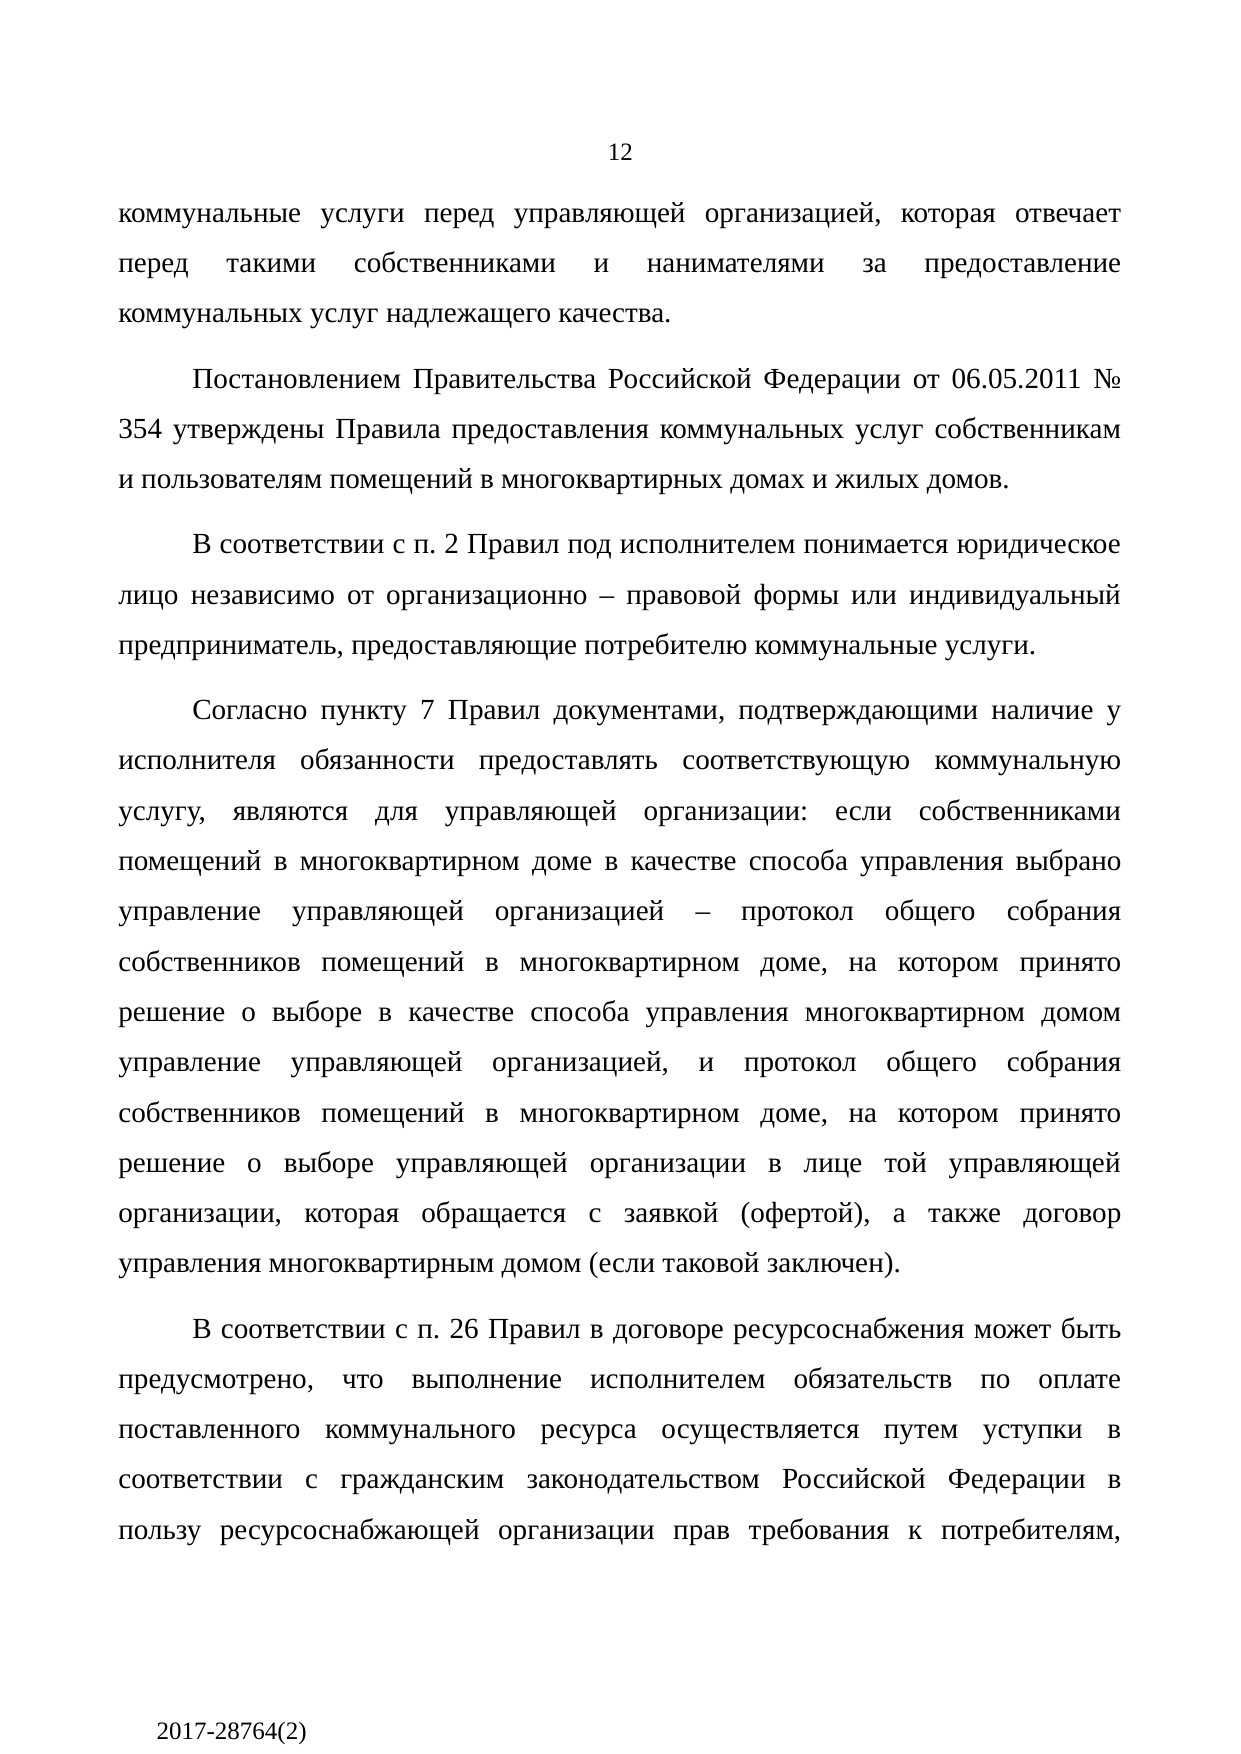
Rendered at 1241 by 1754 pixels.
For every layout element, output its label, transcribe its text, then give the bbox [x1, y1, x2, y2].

text Постановлением Правительства Российской Федерации от 06.05.2011 № 354 утверждены Правила предоставления коммунальных услуг собственникам и пользователям помещений в многоквартирных домах и жилых домов. [118, 361, 1122, 495]
text коммунальные услуги перед управляющей организацией, которая отвечает перед такими собственниками и нанимателями за предоставление коммунальных услуг надлежащего качества. [118, 195, 1122, 329]
text В соответствии с п. 2 Правил под исполнителем понимается юридическое лицо независимо от организационно – правовой формы или индивидуальный предприниматель, предоставляющие потребителю коммунальные услуги. [118, 526, 1122, 661]
text В соответствии с п. 26 Правил в договоре ресурсоснабжения может быть предусмотрено, что выполнение исполнителем обязательств по оплате поставленного коммунального ресурса осуществляется путем уступки в соответствии с гражданским законодательством Российской Федерации в пользу ресурсоснабжающей организации прав требования к потребителям, [118, 1311, 1122, 1546]
text Согласно пункту 7 Правил документами, подтверждающими наличие у исполнителя обязанности предоставлять соответствующую коммунальную услугу, являются для управляющей организации: если собственниками помещений в многоквартирном доме в качестве способа управления выбрано управление управляющей организацией – протокол общего собрания собственников помещений в многоквартирном доме, на котором принято решение о выборе в качестве способа управления многоквартирном домом управление управляющей организацией, и протокол общего собрания собственников помещений в многоквартирном доме, на котором принято решение о выборе управляющей организации в лице той управляющей организации, которая обращается с заявкой (офертой), а также договор управления многоквартирным домом (если таковой заключен). [118, 692, 1122, 1279]
